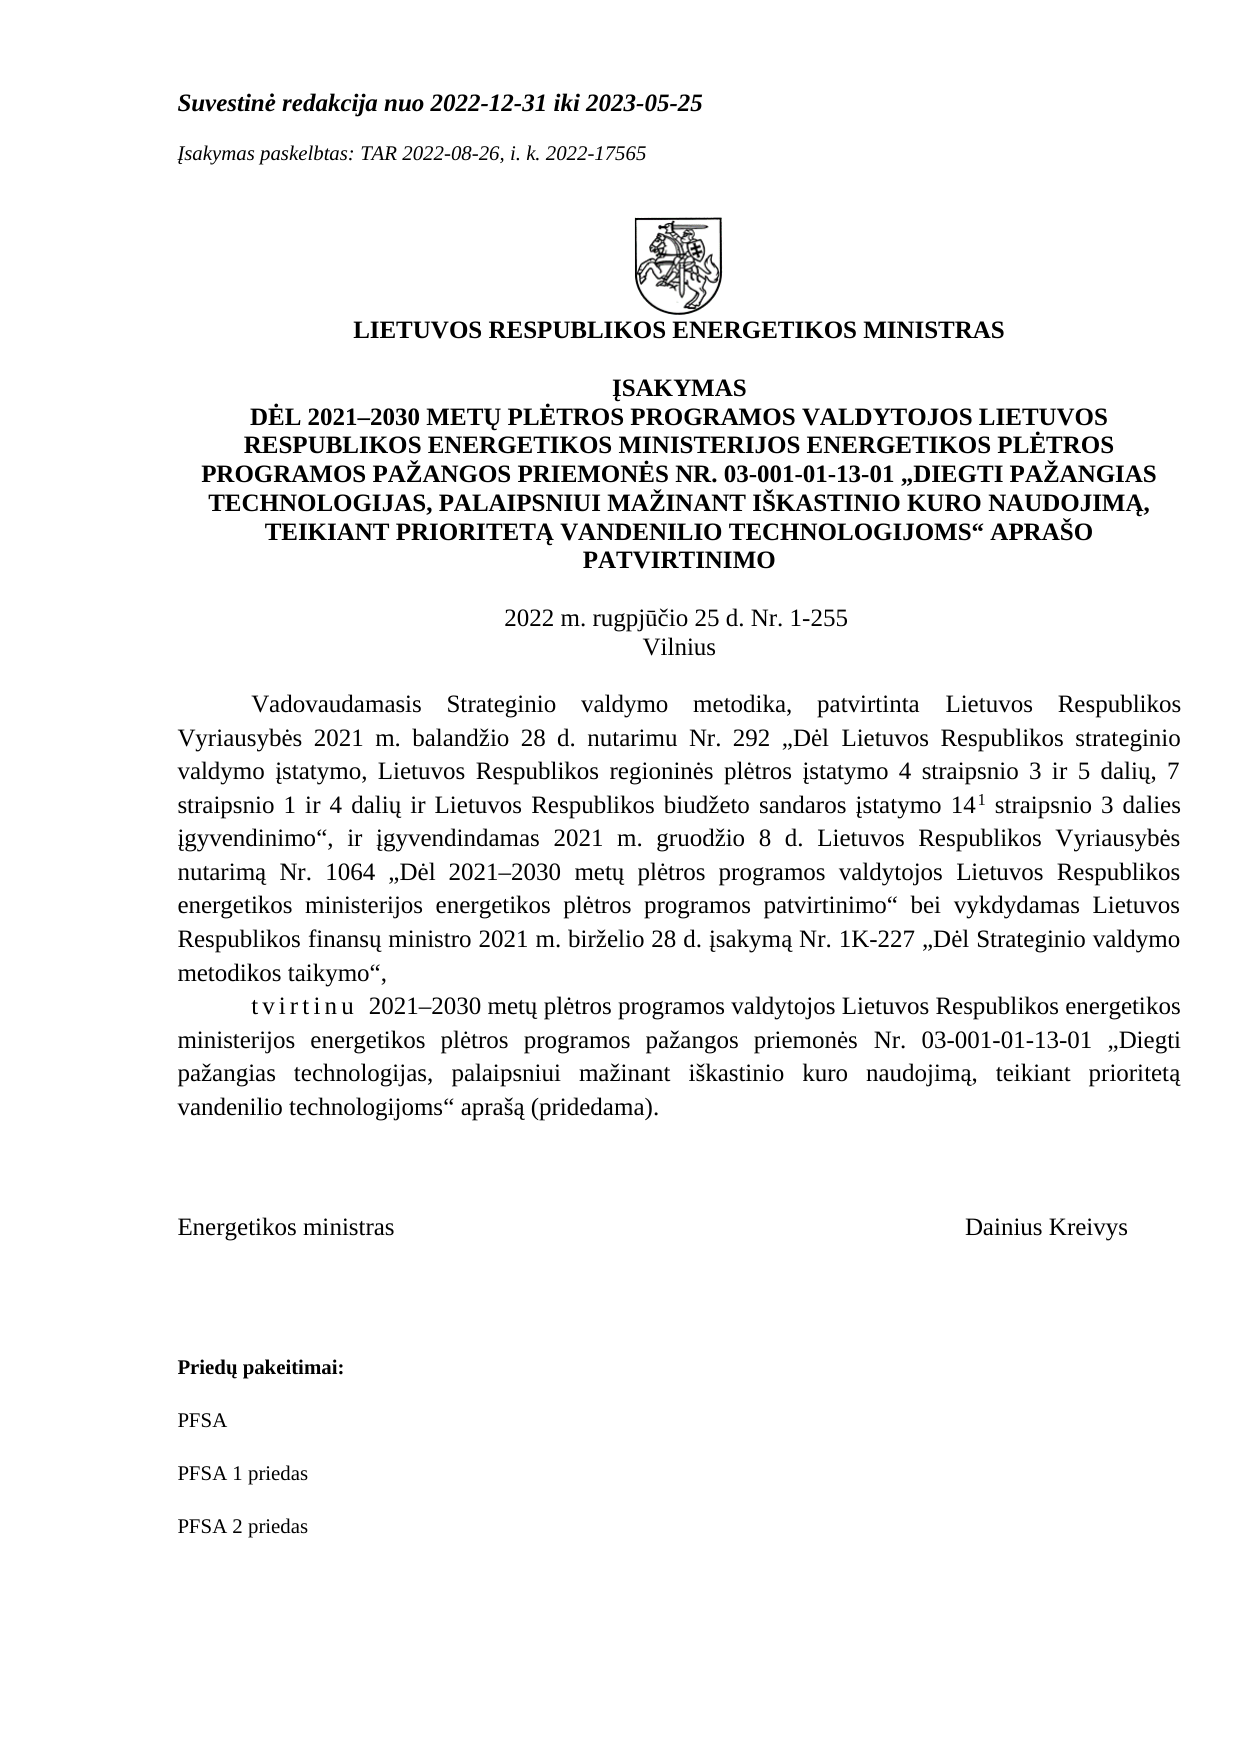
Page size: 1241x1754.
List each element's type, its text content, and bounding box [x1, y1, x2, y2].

text Energetikos ministras Dainius Kreivys [177, 1212, 1211, 1240]
text PFSA [177, 1408, 1181, 1432]
text Įsakymas paskelbtas: TAR 2022-08-26, i. k. 2022-17565 [177, 141, 1181, 165]
text tvirtinu 2021–2030 metų plėtros programos valdytojos Lietuvos Respublikos energetikos ministerijos energetikos plėtros programos pažangos priemonės Nr. 03-001-01-13-01 „Diegti pažangias technologijas, palaipsniui mažinant iškastinio kuro naudojimą, teikiant prioritetą vandenilio technologijoms“ aprašą (pridedama). [177, 991, 1181, 1121]
text 2022 m. rugpjūčio 25 d. Nr. 1-255 [177, 603, 1181, 632]
text ĮSAKYMAS [177, 373, 1181, 402]
text Vilnius [177, 632, 1181, 661]
text PFSA 1 priedas [177, 1461, 1181, 1485]
text Priedų pakeitimai: [177, 1355, 1181, 1379]
text Suvestinė redakcija nuo 2022-12-31 iki 2023-05-25 [177, 88, 1181, 117]
text LIETUVOS RESPUBLIKOS ENERGETIKOS MINISTRAS [177, 316, 1181, 344]
text Dėl 2021–2030 metų plėtros programos valdytojos Lietuvos Respublikos energetikos ministerijos energetikos plėtros programos pažangos priemonės Nr. 03-001-01-13-01 „Diegti pažangias technologijas, palaipsniui MAŽINANT iškastinio kuro naudojimĄ, teikiant prioritetą vandenilio technologijoms“ aprašo patvirtinimo [177, 402, 1181, 574]
text Vadovaudamasis Strateginio valdymo metodika, patvirtinta Lietuvos Respublikos Vyriausybės 2021 m. balandžio 28 d. nutarimu Nr. 292 „Dėl Lietuvos Respublikos strateginio valdymo įstatymo, Lietuvos Respublikos regioninės plėtros įstatymo 4 straipsnio 3 ir 5 dalių, 7 straipsnio 1 ir 4 dalių ir Lietuvos Respublikos biudžeto sandaros įstatymo 141 straipsnio 3 dalies įgyvendinimo“, ir įgyvendindamas 2021 m. gruodžio 8 d. Lietuvos Respublikos Vyriausybės nutarimą Nr. 1064 „Dėl 2021–2030 metų plėtros programos valdytojos Lietuvos Respublikos energetikos ministerijos energetikos plėtros programos patvirtinimo“ bei vykdydamas Lietuvos Respublikos finansų ministro 2021 m. birželio 28 d. įsakymą Nr. 1K-227 „Dėl Strateginio valdymo metodikos taikymo“, [177, 689, 1181, 986]
text PFSA 2 priedas [177, 1514, 1181, 1538]
